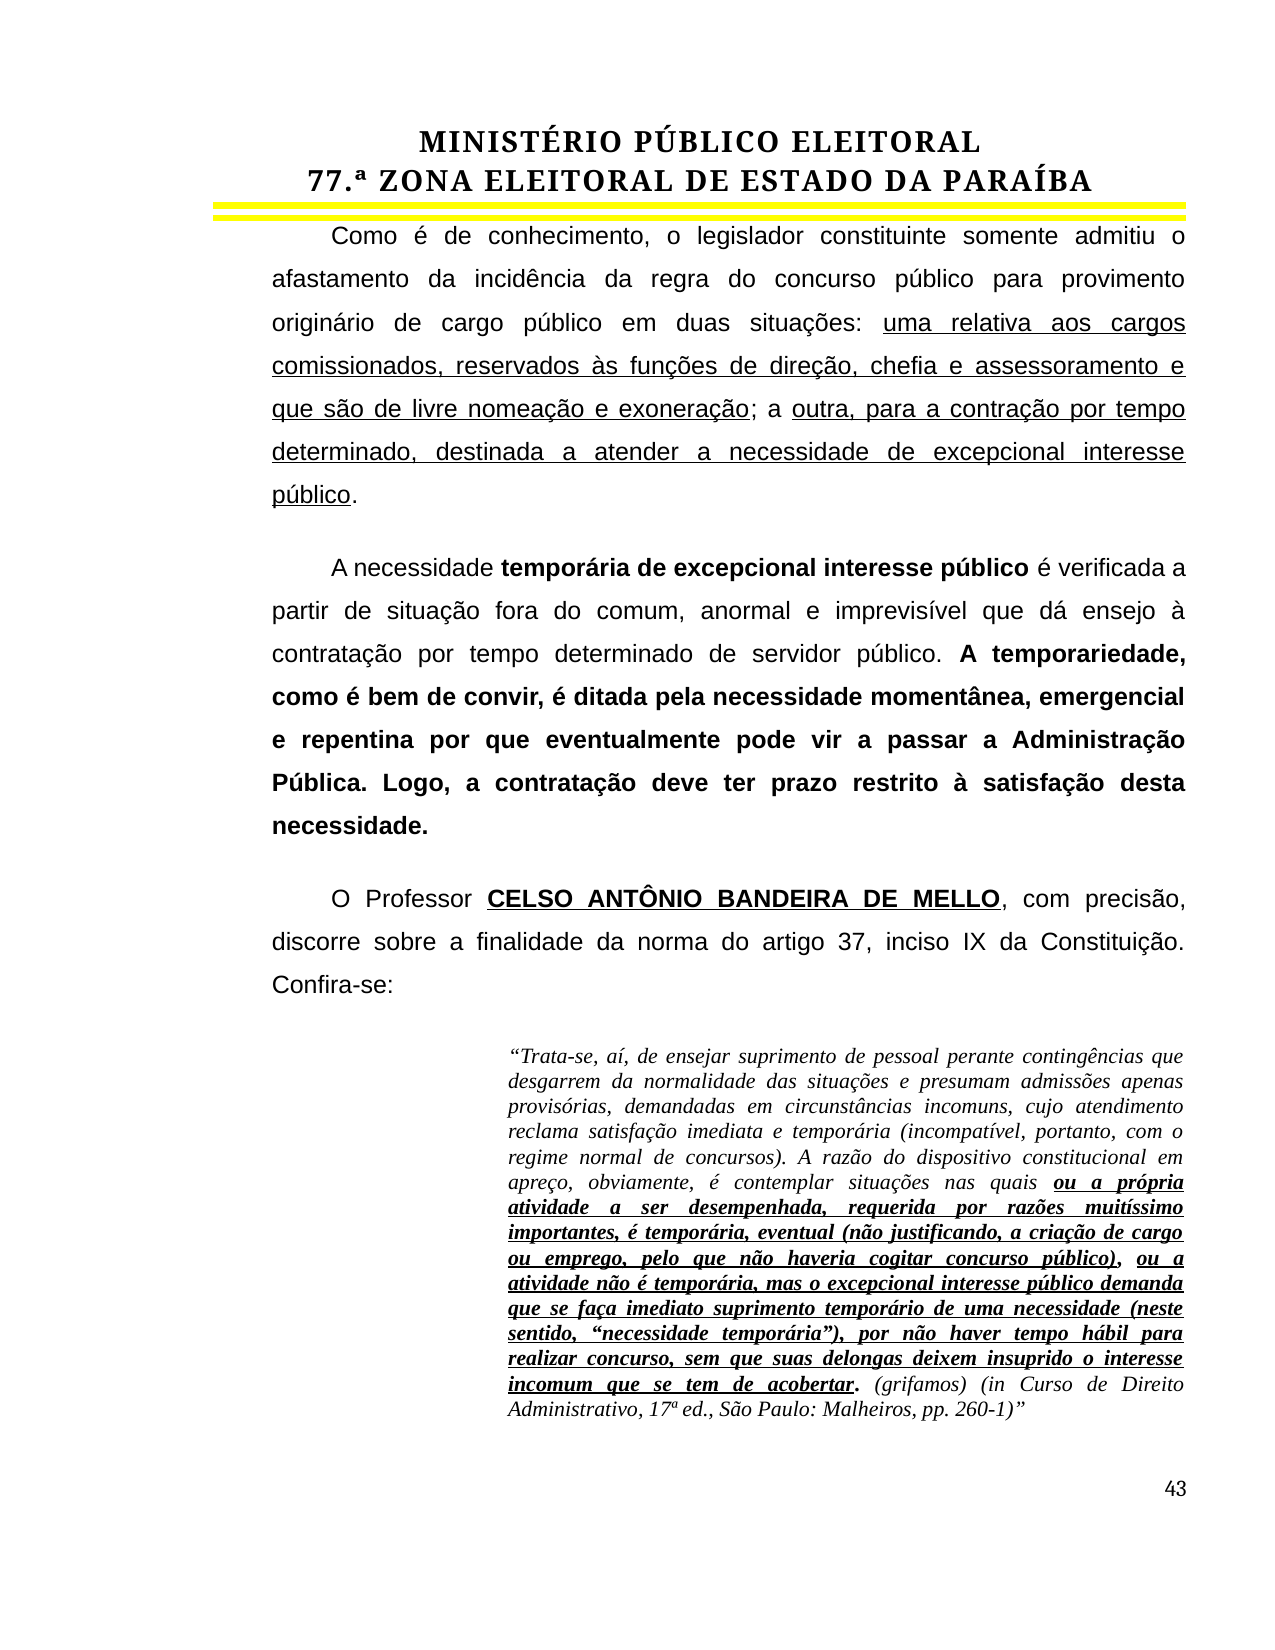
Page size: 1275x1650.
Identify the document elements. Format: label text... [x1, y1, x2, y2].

text público. [272, 463, 1186, 509]
text Como é de conhecimento, o legislador constituinte somente admitiu o afastamento da incidência da regra do concurso público para provimento originário de cargo público em duas situações: uma relativa aos cargos comissionados, reservados às funções de direção, chefia e assessoramento e [272, 221, 1186, 376]
text O Professor CELSO ANTÔNIO BANDEIRA DE MELLO, com precisão, discorre sobre a finalidade da norma do artigo 37, inciso IX da Constituição. Confira-se: [272, 884, 1186, 999]
text que são de livre nomeação e exoneração; a outra, para a contração por tempo determinado, destinada a atender a necessidade de excepcional interesse [272, 377, 1186, 462]
text “Trata-se, aí, de ensejar suprimento de pessoal perante contingências que desgarrem da normalidade das situações e presumam admissões apenas provisórias, demandadas em circunstâncias incomuns, cujo atendimento reclama satisfação imediata e temporária (incompatível, portanto, com o regime normal de concursos). A razão do dispositivo constitucional em apreço, obviamente, é contemplar situações nas quais ou a própria atividade a ser desempenhada, requerida por razões muitíssimo importantes, é temporária, eventual (não justificando, a criação de cargo ou emprego, pelo que não haveria cogitar concurso público), ou a atividade não é temporária, mas o excepcional interesse público demanda que se faça imediato suprimento temporário de uma necessidade (neste sentido, “necessidade temporária”), por não haver tempo hábil para realizar concurso, sem que suas delongas deixem insuprido o interesse incomum que se tem de acobertar. (grifamos) (in Curso de Direito Administrativo, 17ª ed., São Paulo: Malheiros, pp. 260-1)” [508, 1043, 1186, 1421]
text A necessidade temporária de excepcional interesse público é verificada a partir de situação fora do comum, anormal e imprevisível que dá ensejo à contratação por tempo determinado de servidor público. A temporariedade, como é bem de convir, é ditada pela necessidade momentânea, emergencial e repentina por que eventualmente pode vir a passar a Administração Pública. Logo, a contratação deve ter prazo restrito à satisfação desta necessidade. [272, 553, 1186, 840]
